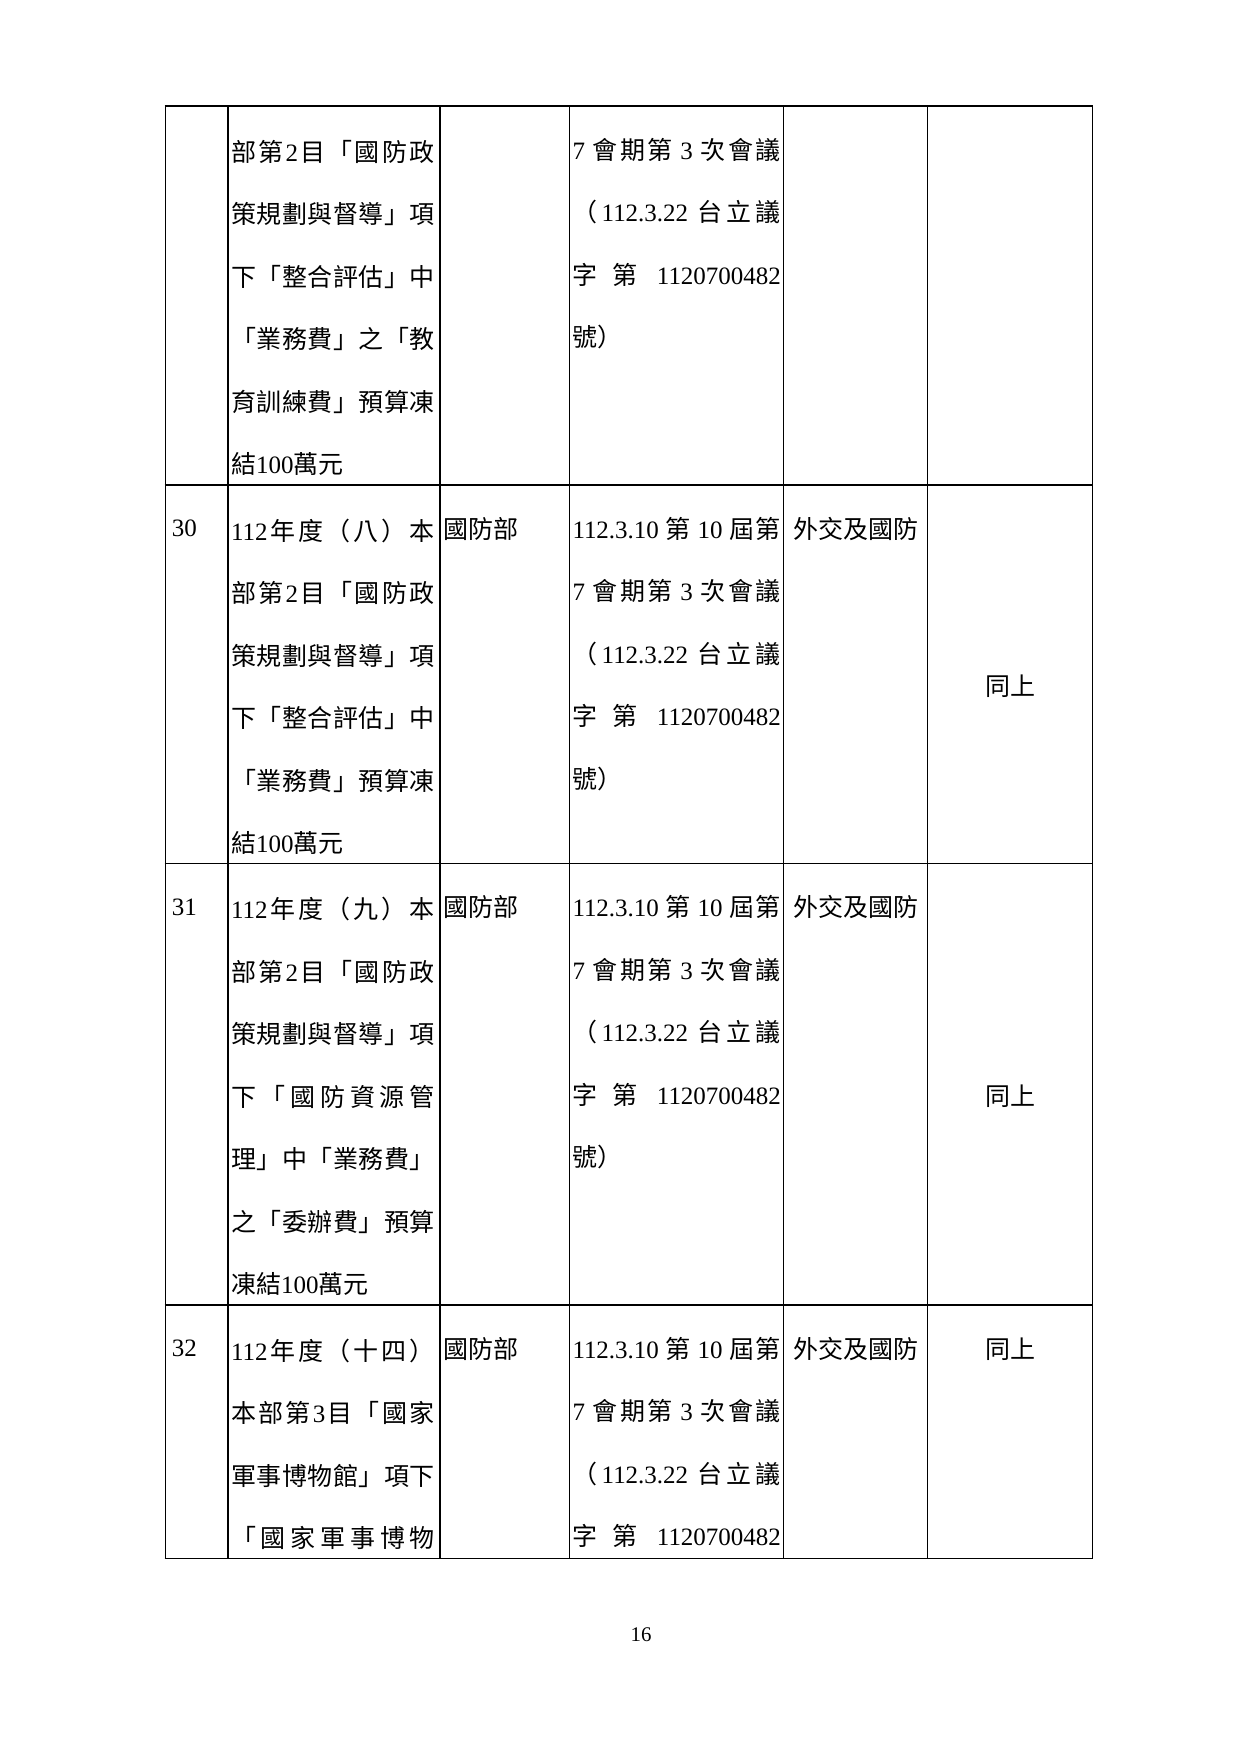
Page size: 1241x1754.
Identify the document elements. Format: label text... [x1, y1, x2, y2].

table_cell 國防部 [441, 486, 569, 863]
table_cell [441, 107, 569, 484]
table_cell 國防部 [441, 864, 569, 1304]
table_cell 同上 [928, 864, 1092, 1304]
table_cell 同上 [928, 486, 1092, 863]
table_cell [166, 107, 227, 484]
table_cell 部第2目「國防政策規劃與督導」項下「整合評估」中「業務費」之「教育訓練費」預算凍結100萬元 [229, 107, 439, 484]
table_cell [166, 486, 227, 863]
table_cell 國防部 [441, 1306, 569, 1558]
table_cell 外交及國防 [784, 1306, 927, 1558]
table_cell 112年度（八）本部第2目「國防政策規劃與督導」項下「整合評估」中「業務費」預算凍結100萬元 [229, 486, 439, 863]
table_cell [928, 107, 1092, 484]
table_cell 7會期第3次會議（112.3.22台立議字第1120700482號） [570, 107, 783, 484]
table_cell 同上 [928, 1306, 1092, 1558]
table_cell 112.3.10第10屆第7會期第3次會議（112.3.22台立議字第1120700482號） [570, 864, 783, 1304]
table_cell [166, 864, 227, 1304]
table_cell 112年度（十四）本部第3目「國家軍事博物館」項下「國家軍事博物 [229, 1306, 439, 1558]
table_cell 外交及國防 [784, 486, 927, 863]
table_cell 外交及國防 [784, 864, 927, 1304]
table_cell 112.3.10第10屆第7會期第3次會議（112.3.22台立議字第1120700482 [570, 1306, 783, 1558]
table_cell [784, 107, 927, 484]
table_cell 112年度（九）本部第2目「國防政策規劃與督導」項下「國防資源管理」中「業務費」之「委辦費」預算凍結100萬元 [229, 864, 439, 1304]
table_cell 112.3.10第10屆第7會期第3次會議（112.3.22台立議字第1120700482號） [570, 486, 783, 863]
table_cell [166, 1306, 227, 1558]
